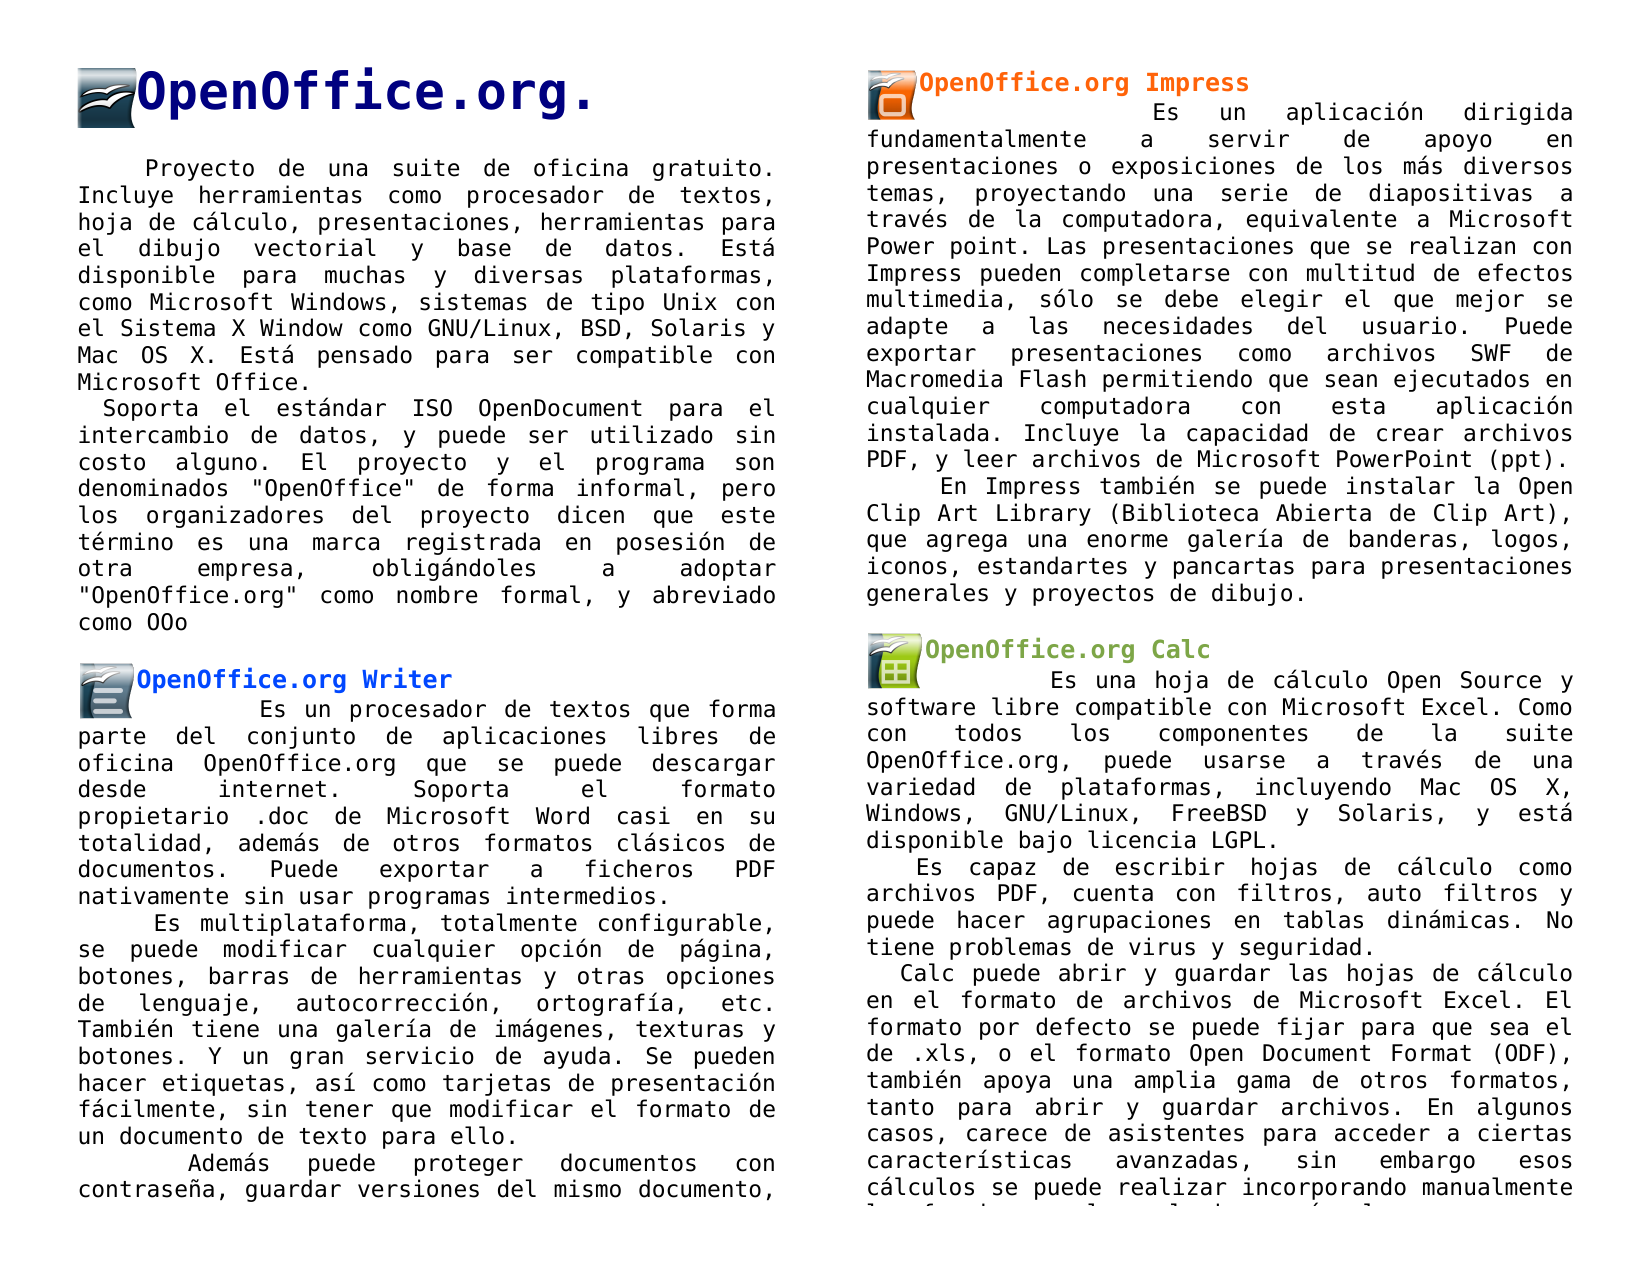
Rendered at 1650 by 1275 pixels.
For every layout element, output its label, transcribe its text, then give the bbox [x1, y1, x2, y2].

text OpenOffice.org.Impress....................... Es un aplicación dirigida fundamentalmente a servir de apoyo en presentaciones o exposiciones de los más diversos temas, proyectando una serie de diapositivas a través de la computadora, equivalente a Microsoft Power point. Las presentaciones que se realizan con Impress pueden completarse con multitud de efectos multimedia, sólo se debe elegir el que mejor se adapte a las necesidades del usuario. Puede exportar presentaciones como archivos SWF de Macromedia Flash permitiendo que sean ejecutados en cualquier computadora con esta aplicación instalada. Incluye la capacidad de crear archivos PDF, y leer archivos de Microsoft PowerPoint (ppt). [866, 68, 1574, 473]
text Además puede proteger documentos con contraseña, guardar versiones del mismo documento, insertar imágenes, objetos OLE, admite firmas digitales, símbolos, fórmulas, tablas de cálculo, gráficos, hiperenlaces, marcadores, formularios, etc. [77, 1150, 776, 1204]
text Soporta el estándar ISO OpenDocument para el intercambio de datos, y puede ser utilizado sin costo alguno. El proyecto y el programa son denominados "OpenOffice" de forma informal, pero los organizadores del proyecto dicen que este término es una marca registrada en posesión de otra empresa, obligándoles a adoptar "OpenOffice.org" como nombre formal, y abreviado como OOo [77, 396, 776, 636]
picture [77, 68, 137, 128]
text OpenOffice.org.Writer ...................... Es un procesador de textos que forma parte del conjunto de aplicaciones libres de oficina OpenOffice.org que se puede descargar desde internet. Soporta el formato propietario .doc de Microsoft Word casi en su totalidad, además de otros formatos clásicos de documentos. Puede exportar a ficheros PDF nativamente sin usar programas intermedios. [77, 665, 776, 910]
text Es multiplataforma, totalmente configurable, se puede modificar cualquier opción de página, botones, barras de herramientas y otras opciones de lenguaje, autocorrección, ortografía, etc. También tiene una galería de imágenes, texturas y botones. Y un gran servicio de ayuda. Se pueden hacer etiquetas, así como tarjetas de presentación fácilmente, sin tener que modificar el formato de un documento de texto para ello. [77, 910, 776, 1150]
text OpenOffice.org........................ [77, 68, 776, 156]
text En Impress también se puede instalar la Open Clip Art Library (Biblioteca Abierta de Clip Art), que agrega una enorme galería de banderas, logos, iconos, estandartes y pancartas para presentaciones generales y proyectos de dibujo. [866, 473, 1574, 606]
picture [865, 68, 919, 122]
text Es capaz de escribir hojas de cálculo como archivos PDF, cuenta con filtros, auto filtros y puede hacer agrupaciones en tablas dinámicas. No tiene problemas de virus y seguridad. [866, 854, 1574, 961]
text Proyecto de una suite de oficina gratuito. Incluye herramientas como procesador de textos, hoja de cálculo, presentaciones, herramientas para el dibujo vectorial y base de datos. Está disponible para muchas y diversas plataformas, como Microsoft Windows, sistemas de tipo Unix con el Sistema X Window como GNU/Linux, BSD, Solaris y Mac OS X. Está pensado para ser compatible con Microsoft Office. [77, 156, 776, 396]
picture [77, 661, 137, 721]
text Calc puede abrir y guardar las hojas de cálculo en el formato de archivos de Microsoft Excel. El formato por defecto se puede fijar para que sea el de .xls, o el formato Open Document Format (ODF), también apoya una amplia gama de otros formatos, tanto para abrir y guardar archivos. En algunos casos, carece de asistentes para acceder a ciertas características avanzadas, sin embargo esos cálculos se puede realizar incorporando manualmente las funciones y las relaciones más algunos macros. [866, 961, 1574, 1205]
text OpenOffice.org.Calc ...,.................. Es una hoja de cálculo Open Source y software libre compatible con Microsoft Excel. Como con todos los componentes de la suite OpenOffice.org, puede usarse a través de una variedad de plataformas, incluyendo Mac OS X, Windows, GNU/Linux, FreeBSD y Solaris, y está disponible bajo licencia LGPL. [866, 636, 1574, 854]
picture [865, 631, 925, 691]
